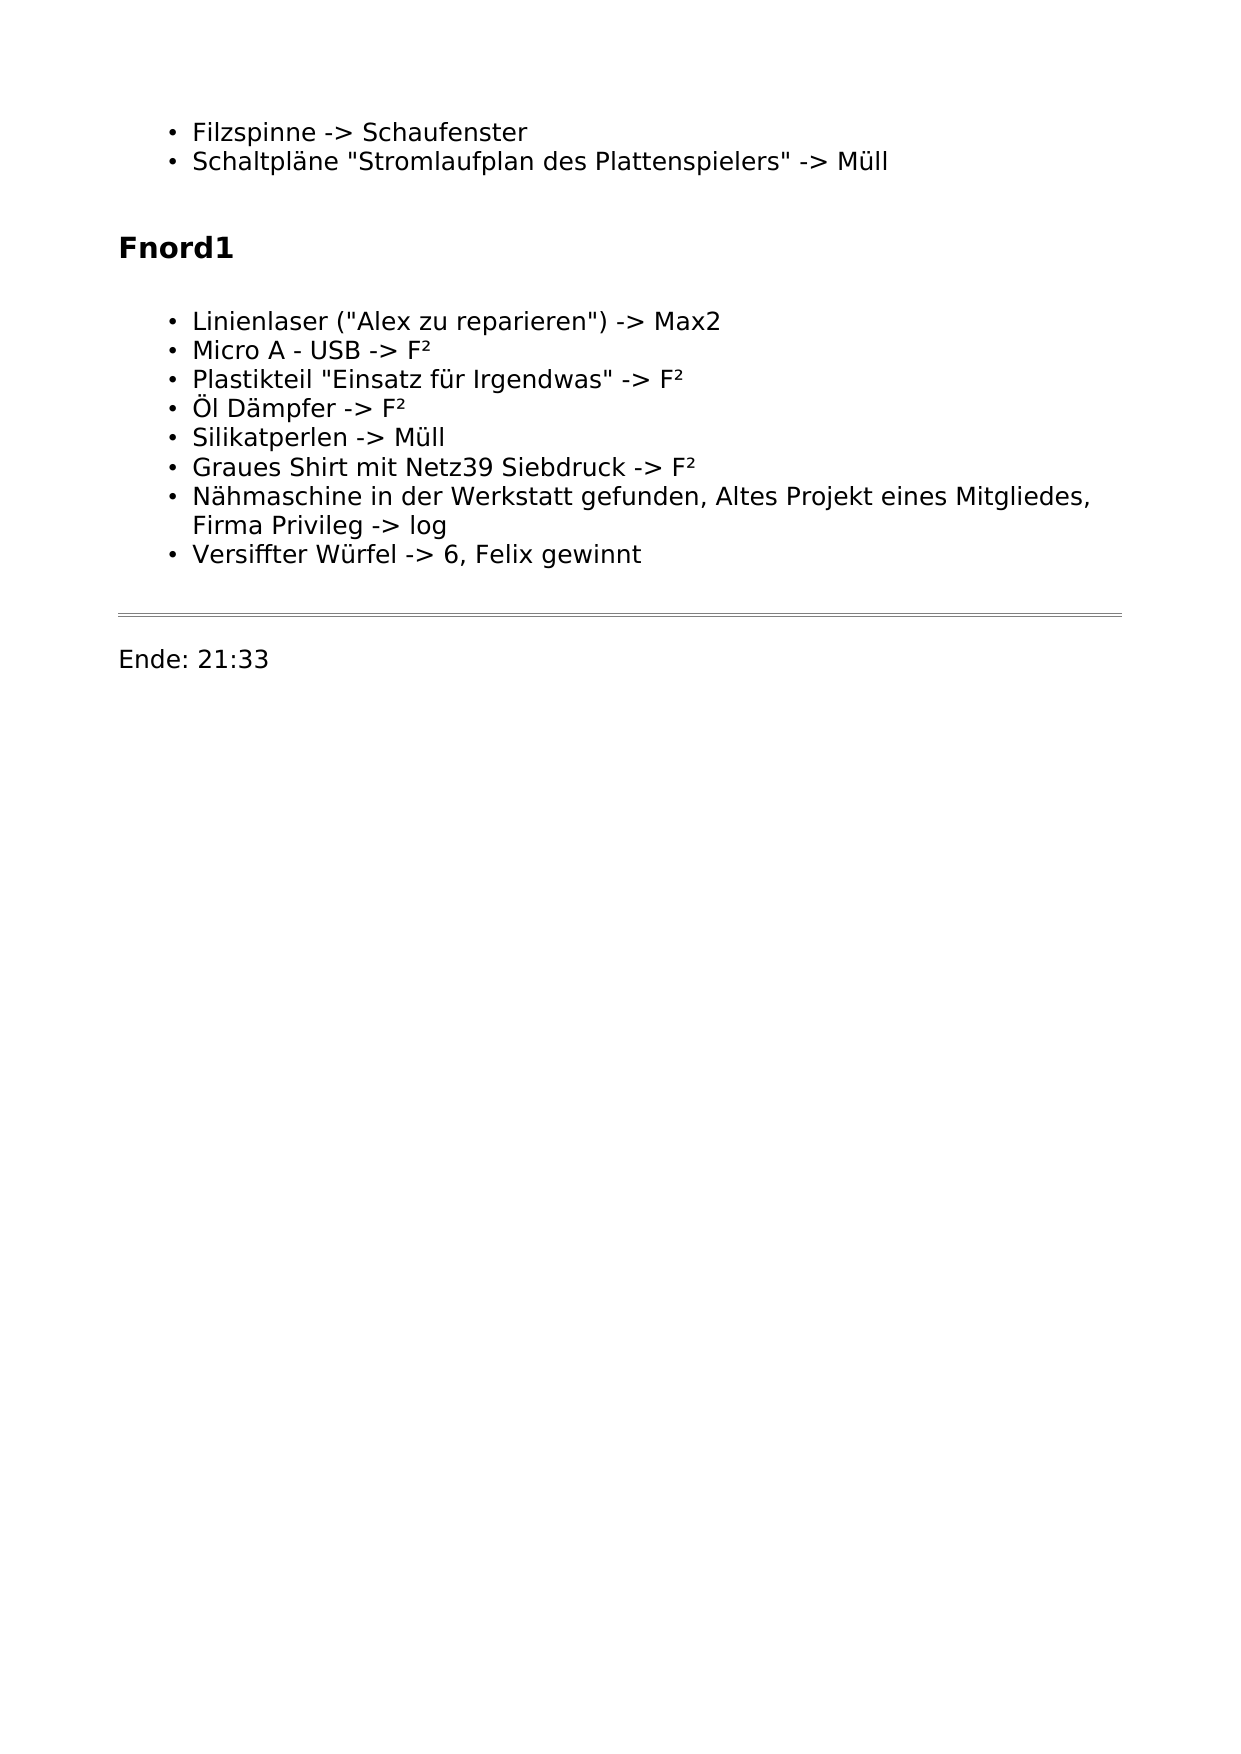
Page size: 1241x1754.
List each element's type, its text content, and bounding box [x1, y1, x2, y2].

subtitle Fnord1 [118, 231, 1122, 265]
list Filzspinne -> Schaufenster [177, 118, 1122, 147]
list Linienlaser ("Alex zu reparieren") -> Max2 [177, 307, 1122, 336]
list Versiffter Würfel -> 6, Felix gewinnt [177, 540, 1122, 569]
list Micro A - USB -> F² [177, 336, 1122, 365]
list Öl Dämpfer -> F² [177, 394, 1122, 423]
list Plastikteil "Einsatz für Irgendwas" -> F² [177, 365, 1122, 394]
list Graues Shirt mit Netz39 Siebdruck -> F² [177, 453, 1122, 482]
text Ende: 21:33 [118, 645, 1122, 674]
list Nähmaschine in der Werkstatt gefunden, Altes Projekt eines Mitgliedes, Firma Privileg -> log [177, 482, 1122, 540]
list Schaltpläne "Stromlaufplan des Plattenspielers" -> Müll [177, 147, 1122, 176]
list Silikatperlen -> Müll [177, 423, 1122, 453]
